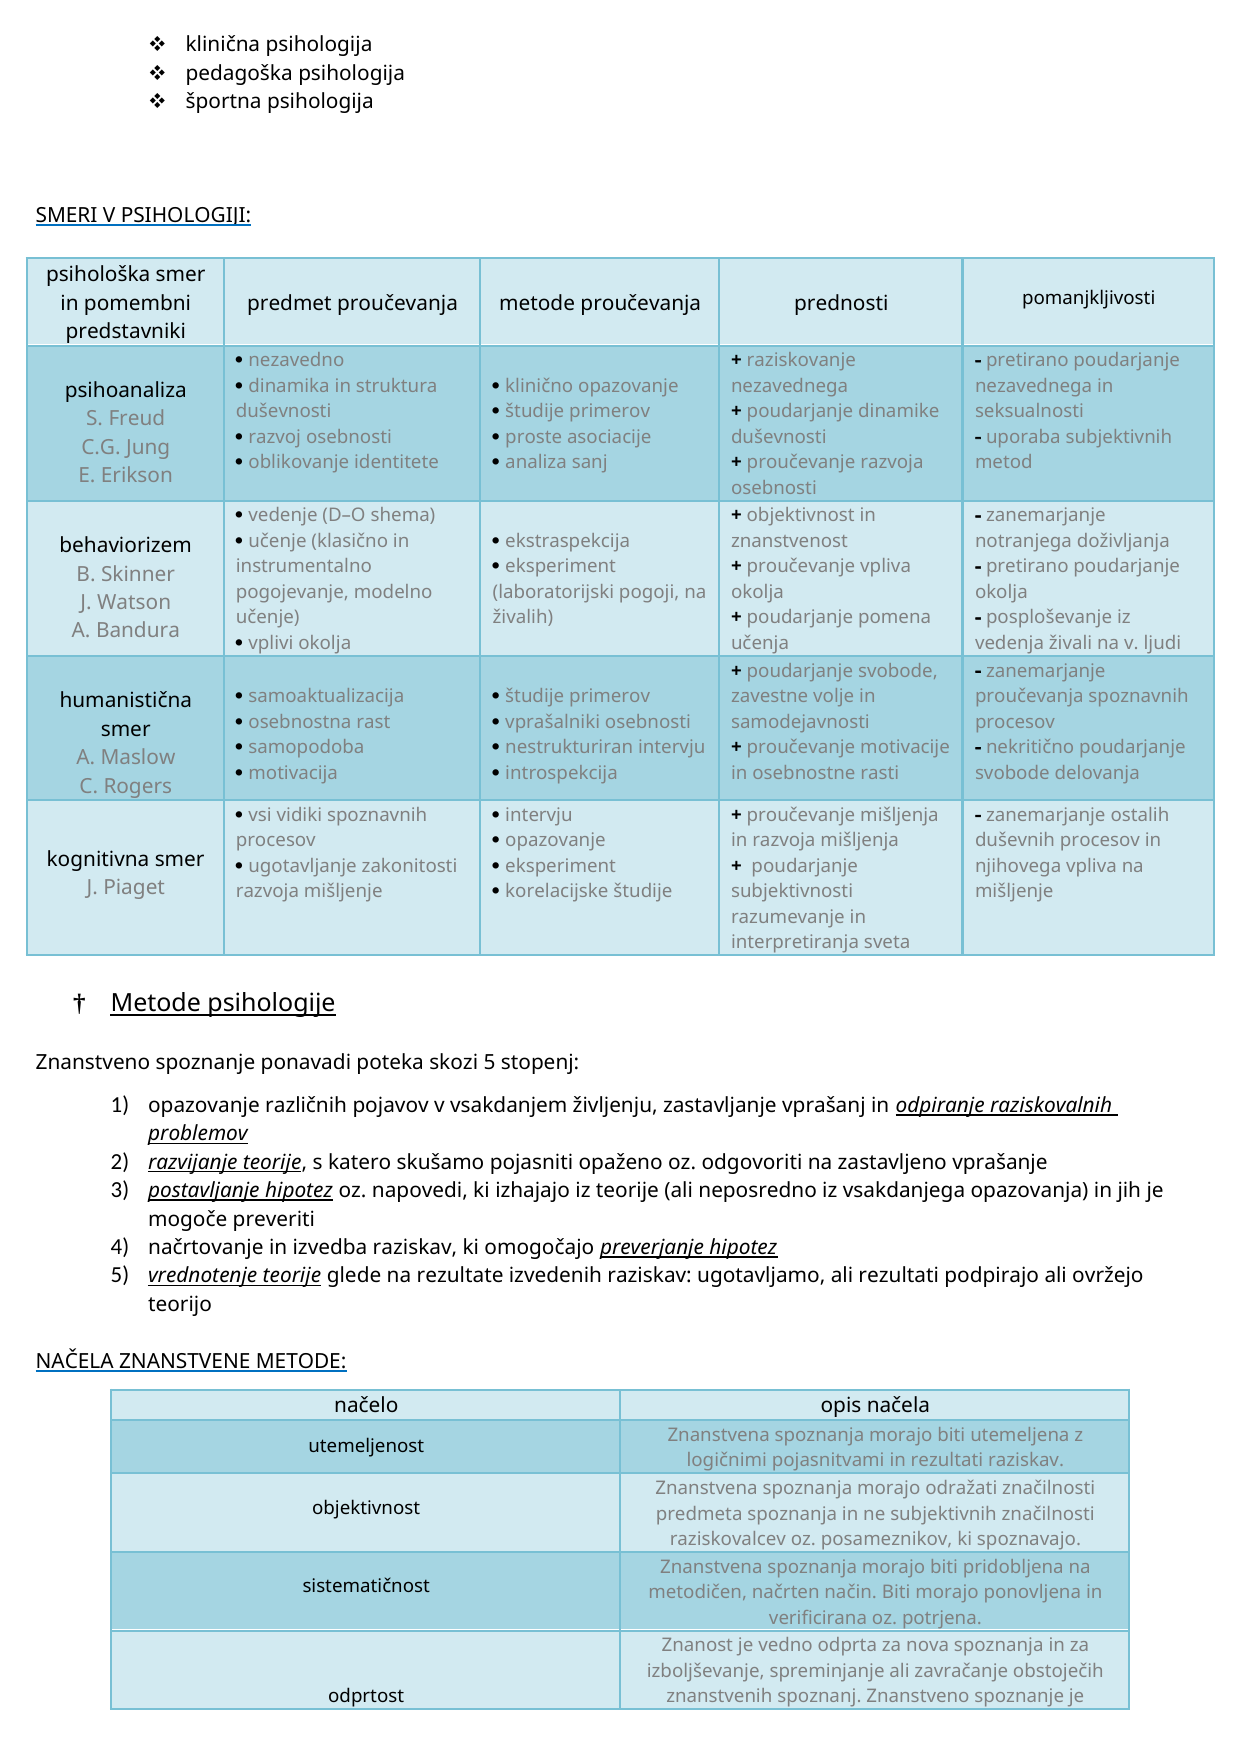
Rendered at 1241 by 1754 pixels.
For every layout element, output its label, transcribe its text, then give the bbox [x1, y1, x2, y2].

table_cell  nezavedno  dinamika in struktura duševnosti  razvoj osebnosti  oblikovanje identitete [225, 347, 479, 500]
table_cell  študije primerov  vprašalniki osebnosti  nestrukturiran intervju  introspekcija [481, 657, 718, 799]
list načrtovanje in izvedba raziskav, ki omogočajo preverjanje hipotez [110, 1232, 1205, 1261]
list pedagoška psihologija [148, 58, 1205, 86]
text SMERI V PSIHOLOGIJI: [35, 200, 1205, 229]
table_cell kognitivna smer J. Piaget [28, 801, 223, 954]
list klinična psihologija [148, 29, 1205, 58]
table_cell Znanstvena spoznanja morajo odražati značilnosti predmeta spoznanja in ne subjektivnih značilnosti raziskovalcev oz. posameznikov, ki spoznavajo. [621, 1474, 1128, 1551]
table_cell objektivnost [112, 1474, 619, 1551]
table_cell + poudarjanje svobode, zavestne volje in samodejavnosti + proučevanje motivacije in osebnostne rasti [720, 657, 961, 799]
table_cell + proučevanje mišljenja in razvoja mišljenja + poudarjanje subjektivnosti razumevanje in interpretiranja sveta [720, 801, 961, 954]
list športna psihologija [148, 86, 1205, 115]
table_cell Znanstvena spoznanja morajo biti utemeljena z logičnimi pojasnitvami in rezultati raziskav. [621, 1421, 1128, 1472]
table_cell  zanemarjanje proučevanja spoznavnih procesov  nekritično poudarjanje svobode delovanja [964, 657, 1213, 799]
table_cell behaviorizem B. Skinner J. Watson A. Bandura [28, 502, 223, 655]
table_cell psihoanaliza S. Freud C.G. Jung E. Erikson [28, 347, 223, 500]
list Metode psihologije [73, 985, 1205, 1019]
table_header pomanjkljivosti [964, 259, 1213, 344]
table_cell Znanost je vedno odprta za nova spoznanja in za izboljševanje, spreminjanje ali zavračanje obstoječih znanstvenih spoznanj. Znanstveno spoznanje je [621, 1632, 1128, 1708]
table_header metode proučevanja [481, 259, 718, 344]
table_cell + objektivnost in znanstvenost + proučevanje vpliva okolja + poudarjanje pomena učenja [720, 502, 961, 655]
list postavljanje hipotez oz. napovedi, ki izhajajo iz teorije (ali neposredno iz vsakdanjega opazovanja) in jih je mogoče preveriti [110, 1175, 1205, 1232]
table_cell humanistična smer A. Maslow C. Rogers [28, 657, 223, 799]
table_cell  vedenje (D–O shema)  učenje (klasično in instrumentalno pogojevanje, modelno učenje)  vplivi okolja [225, 502, 479, 655]
table_cell + raziskovanje nezavednega + poudarjanje dinamike duševnosti + proučevanje razvoja osebnosti [720, 347, 961, 500]
table_cell  samoaktualizacija  osebnostna rast  samopodoba  motivacija [225, 657, 479, 799]
table_header načelo [112, 1391, 619, 1419]
list vrednotenje teorije glede na rezultate izvedenih raziskav: ugotavljamo, ali rezultati podpirajo ali ovržejo teorijo [110, 1261, 1205, 1317]
table_cell utemeljenost [112, 1421, 619, 1472]
table_cell  intervju  opazovanje  eksperiment  korelacijske študije [481, 801, 718, 954]
list razvijanje teorije, s katero skušamo pojasniti opaženo oz. odgovoriti na zastavljeno vprašanje [110, 1147, 1205, 1175]
table_cell  klinično opazovanje  študije primerov  proste asociacije  analiza sanj [481, 347, 718, 500]
text NAČELA ZNANSTVENE METODE: [35, 1346, 1205, 1374]
table_header prednosti [720, 259, 961, 344]
table_cell sistematičnost [112, 1553, 619, 1629]
table_cell  zanemarjanje notranjega doživljanja  pretirano poudarjanje okolja  posploševanje iz vedenja živali na v. ljudi [964, 502, 1213, 655]
table_cell Znanstvena spoznanja morajo biti pridobljena na metodičen, načrten način. Biti morajo ponovljena in verificirana oz. potrjena. [621, 1553, 1128, 1629]
table_cell  pretirano poudarjanje nezavednega in seksualnosti  uporaba subjektivnih metod [964, 347, 1213, 500]
text Znanstveno spoznanje ponavadi poteka skozi 5 stopenj: [35, 1047, 1205, 1076]
table_cell  vsi vidiki spoznavnih procesov  ugotavljanje zakonitosti razvoja mišljenje [225, 801, 479, 954]
table_header opis načela [621, 1391, 1128, 1419]
table_cell  zanemarjanje ostalih duševnih procesov in njihovega vpliva na mišljenje [964, 801, 1213, 954]
table_header psihološka smer in pomembni predstavniki [28, 259, 223, 344]
table_cell odprtost [112, 1632, 619, 1708]
list opazovanje različnih pojavov v vsakdanjem življenju, zastavljanje vprašanj in odpiranje raziskovalnih problemov [110, 1090, 1205, 1147]
table_header predmet proučevanja [225, 259, 479, 344]
table_cell  ekstraspekcija  eksperiment (laboratorijski pogoji, na živalih) [481, 502, 718, 655]
